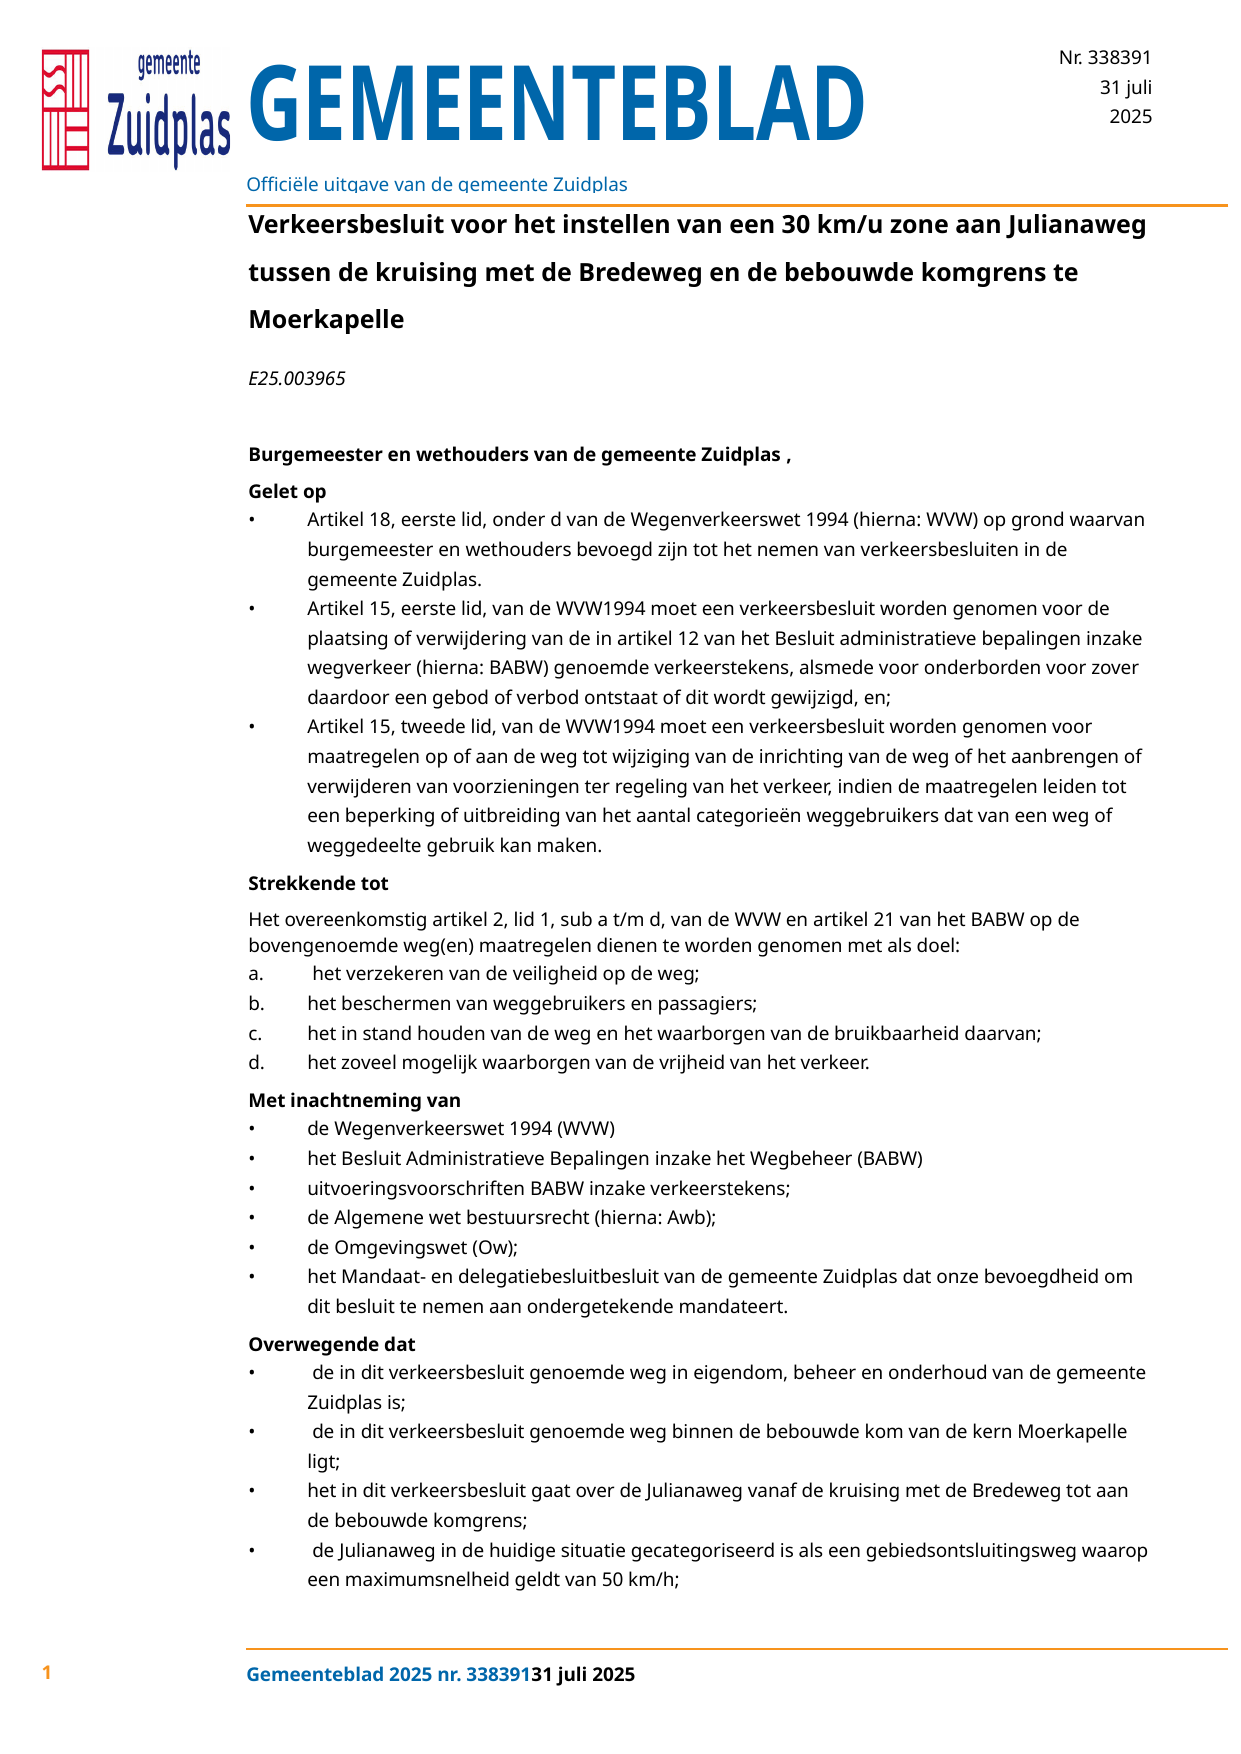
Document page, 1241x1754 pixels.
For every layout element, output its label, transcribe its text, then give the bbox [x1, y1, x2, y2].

text Het overeenkomstig artikel 2, lid 1, sub a t/m d, van de WVW en artikel 21 van het BABW op de bovengenoemde weg(en) maatregelen dienen te worden genomen met als doel: [248, 907, 1152, 958]
list de Algemene wet bestuursrecht (hierna: Awb); [248, 1204, 1152, 1230]
text Verkeersbesluit voor het instellen van een 30 km/u zone aan Julianaweg tussen de kruising met de Bredeweg en de bebouwde komgrens te Moerkapelle [248, 207, 1152, 336]
list de Julianaweg in de huidige situatie gecategoriseerd is als een gebiedsontsluitingsweg waarop een maximumsnelheid geldt van 50 km/h; [248, 1537, 1152, 1592]
list het Besluit Administratieve Bepalingen inzake het Wegbeheer (BABW) [248, 1145, 1152, 1171]
list het verzekeren van de veiligheid op de weg; [248, 961, 1152, 986]
list het in stand houden van de weg en het waarborgen van de bruikbaarheid daarvan; [248, 1020, 1152, 1046]
text Overwegende dat [248, 1331, 1152, 1357]
text Gelet op [248, 478, 1152, 504]
list Artikel 15, eerste lid, van de WVW1994 moet een verkeersbesluit worden genomen voor de plaatsing of verwijdering van de in artikel 12 van het Besluit administratieve bepalingen inzake wegverkeer (hierna: BABW) genoemde verkeerstekens, alsmede voor onderborden voor zover daardoor een gebod of verbod ontstaat of dit wordt gewijzigd, en; [248, 595, 1152, 710]
text E25.003965 [248, 366, 1152, 391]
text Burgemeester en wethouders van de gemeente Zuidplas , [248, 442, 1152, 467]
list het zoveel mogelijk waarborgen van de vrijheid van het verkeer. [248, 1049, 1152, 1075]
list de Wegenverkeerswet 1994 (WVW) [248, 1116, 1152, 1141]
picture [41, 47, 231, 172]
list de Omgevingswet (Ow); [248, 1234, 1152, 1260]
list uitvoeringsvoorschriften BABW inzake verkeerstekens; [248, 1175, 1152, 1201]
text Strekkende tot [248, 870, 1152, 896]
list Artikel 18, eerste lid, onder d van de Wegenverkeerswet 1994 (hierna: WVW) op grond waarvan burgemeester en wethouders bevoegd zijn tot het nemen van ver­keersbe­sluiten in de gemeente Zuidplas. [248, 507, 1152, 591]
list de in dit verkeersbesluit genoemde weg binnen de bebouwde kom van de kern Moerkapelle ligt; [248, 1418, 1152, 1474]
list de in dit verkeersbesluit genoemde weg in eigendom, beheer en onderhoud van de gemeente Zuidplas is; [248, 1359, 1152, 1415]
list Artikel 15, tweede lid, van de WVW1994 moet een verkeersbesluit worden genomen voor maatregelen op of aan de weg tot wijziging van de inrichting van de weg of het aanbrengen of verwijderen van voorzieningen ter regeling van het verkeer, indien de maatregelen leiden tot een beperking of uitbreiding van het aantal categorieën weggebruikers dat van een weg of weggedeelte gebruik kan maken. [248, 714, 1152, 858]
list het in dit verkeersbesluit gaat over de Julianaweg vanaf de kruising met de Bredeweg tot aan de bebouwde komgrens; [248, 1478, 1152, 1533]
text Met inachtneming van [248, 1087, 1152, 1113]
list het beschermen van weggebruikers en passagiers; [248, 990, 1152, 1016]
list het Mandaat- en delegatiebesluitbesluit van de gemeente Zuidplas dat onze bevoegdheid om dit besluit te nemen aan ondergetekende mandateert. [248, 1263, 1152, 1319]
